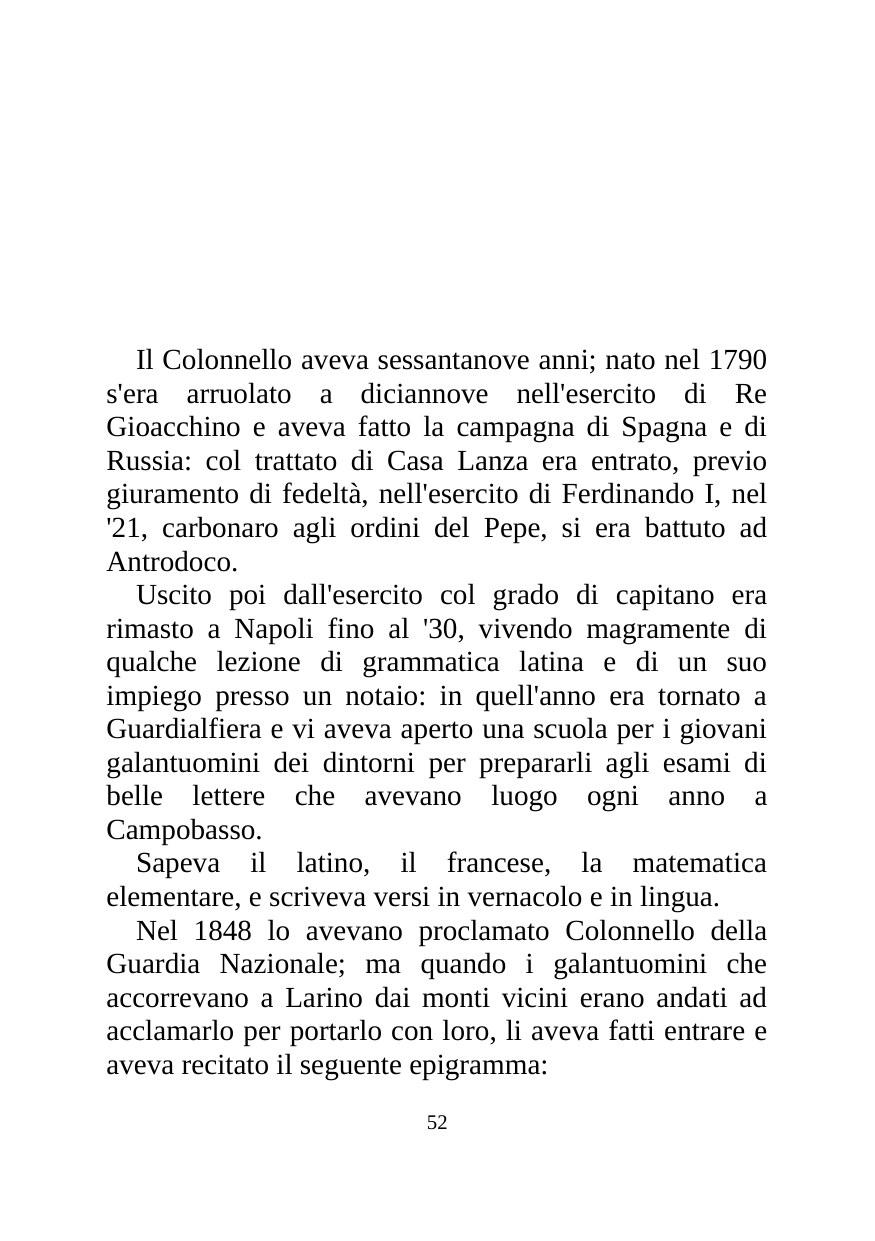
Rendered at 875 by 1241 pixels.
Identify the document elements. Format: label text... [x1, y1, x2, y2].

text Nel 1848 lo avevano proclamato Colonnello della Guardia Nazionale; ma quando i galantuomini che accorrevano a Larino dai monti vicini erano andati ad acclamarlo per portarlo con loro, li aveva fatti entrare e aveva recitato il seguente epigramma: [106, 913, 768, 1080]
text Uscito poi dall'esercito col grado di capitano era rimasto a Napoli fino al '30, vivendo magramente di qualche lezione di grammatica latina e di un suo impiego presso un notaio: in quell'anno era tornato a Guardialfiera e vi aveva aperto una scuola per i giovani galantuomini dei dintorni per prepararli agli esami di belle lettere che avevano luogo ogni anno a Campobasso. [106, 577, 768, 846]
text Sapeva il latino, il francese, la matematica elementare, e scriveva versi in vernacolo e in lingua. [106, 846, 768, 913]
text Il Colonnello aveva sessantanove anni; nato nel 1790 s'era arruolato a diciannove nell'esercito di Re Gioacchino e aveva fatto la campagna di Spagna e di Russia: col trattato di Casa Lanza era entrato, previo giuramento di fedeltà, nell'esercito di Ferdinando I, nel '21, carbonaro agli ordini del Pepe, si era battuto ad Antrodoco. [106, 342, 768, 577]
